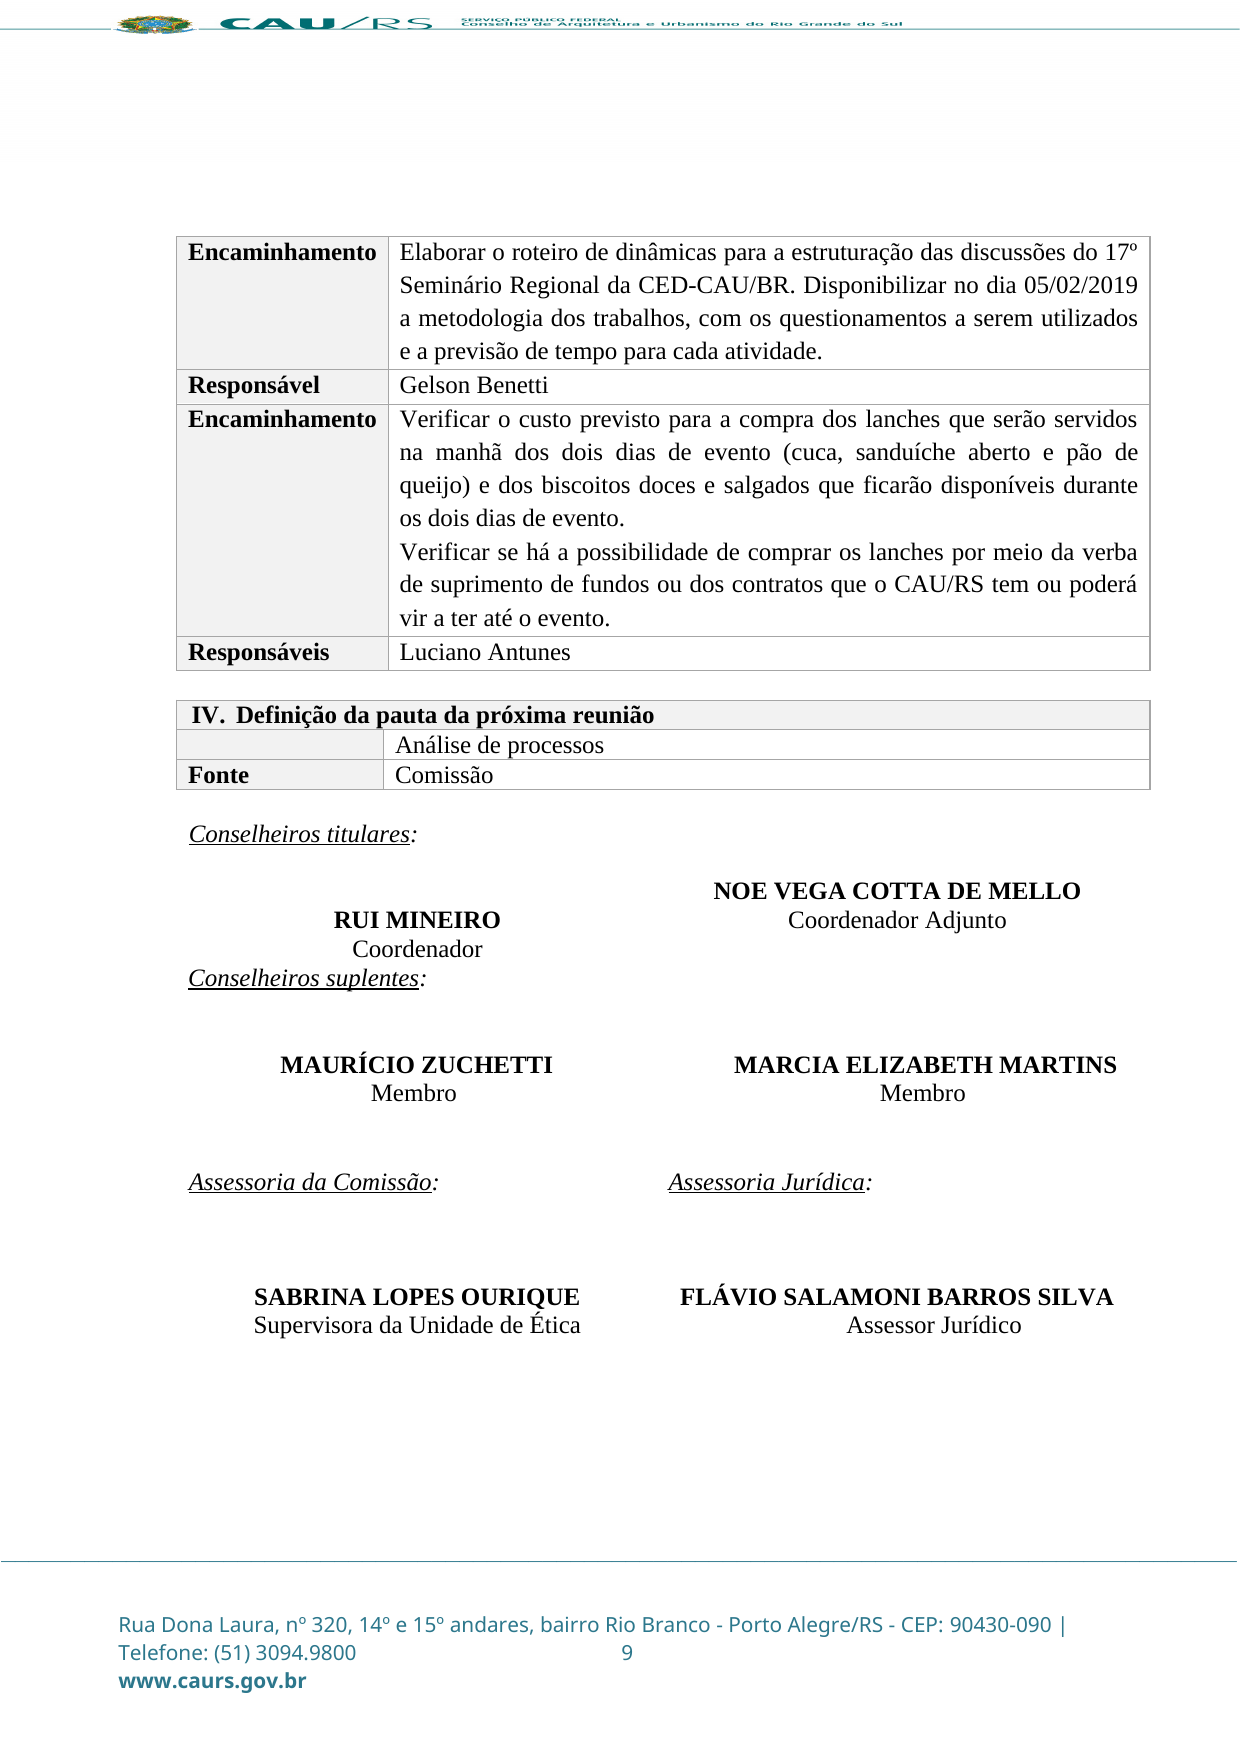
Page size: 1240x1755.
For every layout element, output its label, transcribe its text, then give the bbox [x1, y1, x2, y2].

table_cell Gelson Benetti [389, 370, 1149, 403]
table_cell Encaminhamento [177, 405, 388, 636]
table_cell Verificar o custo previsto para a compra dos lanches que serão servidos na manhã dos dois dias de evento (cuca, sanduíche aberto e pão de queijo) e dos biscoitos doces e salgados que ficarão disponíveis durante os dois dias de evento. Verificar se há a possibilidade de comprar os lanches por meio da verba de suprimento de fundos ou dos contratos que o CAU/RS tem ou poderá vir a ter até o evento. [389, 405, 1149, 636]
table_cell Fonte [177, 760, 383, 789]
table_cell Luciano Antunes [389, 637, 1149, 670]
table_cell Responsável [177, 370, 388, 403]
table_cell Encaminhamento [177, 237, 388, 369]
table_header [1166, 964, 1239, 1136]
table_cell [177, 730, 383, 759]
table_cell Análise de processos [384, 730, 1149, 759]
table_cell Responsáveis [177, 637, 388, 670]
table_cell Elaborar o roteiro de dinâmicas para a estruturação das discussões do 17º Seminário Regional da CED-CAU/BR. Disponibilizar no dia 05/02/2019 a metodologia dos trabalhos, com os questionamentos a serem utilizados e a previsão de tempo para cada atividade. [389, 237, 1149, 369]
table_cell Comissão [384, 760, 1149, 789]
table_header Conselheiros suplentes: MAURÍCIO ZUCHETTI Membro [177, 964, 649, 1136]
table_header Assessoria da Comissão: SABRINA LOPES OURIQUE Supervisora da Unidade de Ética [178, 1167, 657, 1368]
table_header Assessoria Jurídica: FLÁVIO SALAMONI BARROS SILVA Assessor Jurídico [658, 1167, 1136, 1368]
table_header MARCIA ELIZABETH MARTINS Membro [686, 964, 1165, 1136]
table_header NOE VEGA COTTA DE MELLO Coordenador Adjunto [657, 819, 1137, 962]
table_header Conselheiros titulares: RUI MINEIRO Coordenador [177, 819, 657, 962]
table_header Definição da pauta da próxima reunião [177, 701, 1149, 729]
